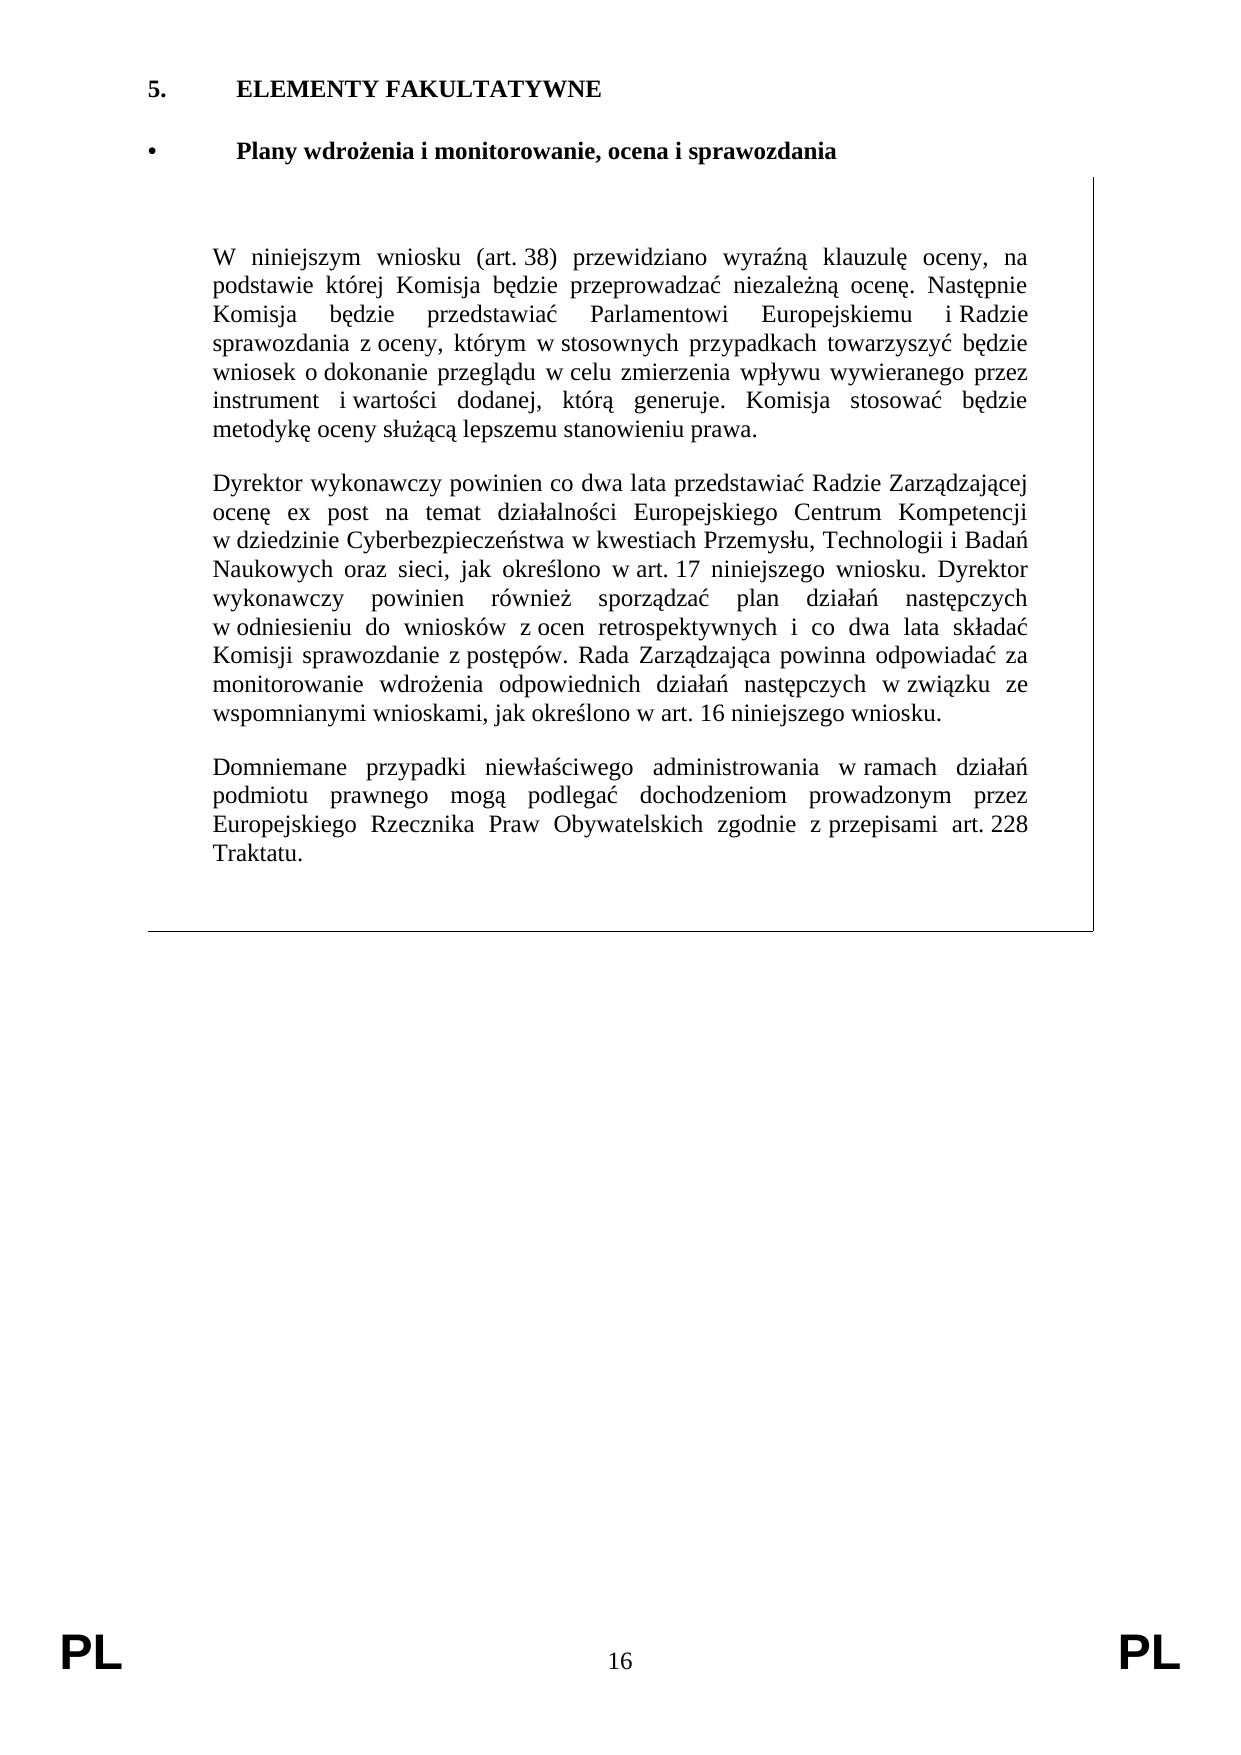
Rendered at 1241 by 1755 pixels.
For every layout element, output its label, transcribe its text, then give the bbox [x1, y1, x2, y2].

text Domniemane przypadki niewłaściwego administrowania w ramach działań podmiotu prawnego mogą podlegać dochodzeniom prowadzonym przez Europejskiego Rzecznika Praw Obywatelskich zgodnie z przepisami art. 228 Traktatu. [148, 687, 1093, 931]
text Dyrektor wykonawczy powinien co dwa lata przedstawiać Radzie Zarządzającej ocenę ex post na temat działalności Europejskiego Centrum Kompetencji w dziedzinie Cyberbezpieczeństwa w kwestiach Przemysłu, Technologii i Badań Naukowych oraz sieci, jak określono w art. 17 niniejszego wniosku. Dyrektor wykonawczy powinien również sporządzać plan działań następczych w odniesieniu do wniosków z ocen retrospektywnych i co dwa lata składać Komisji sprawozdanie z postępów. Rada Zarządzająca powinna odpowiadać za monitorowanie wdrożenia odpowiednich działań następczych w związku ze wspomnianymi wnioskami, jak określono w art. 16 niniejszego wniosku. [148, 403, 1093, 687]
text W niniejszym wniosku (art. 38) przewidziano wyraźną klauzulę oceny, na podstawie której Komisja będzie przeprowadzać niezależną ocenę. Następnie Komisja będzie przedstawiać Parlamentowi Europejskiemu i Radzie sprawozdania z oceny, którym w stosownych przypadkach towarzyszyć będzie wniosek o dokonanie przeglądu w celu zmierzenia wpływu wywieranego przez instrument i wartości dodanej, którą generuje. Komisja stosować będzie metodykę oceny służącą lepszemu stanowieniu prawa. [148, 177, 1093, 403]
subtitle 5. ELEMENTY FAKULTATYWNE [148, 74, 1093, 103]
subtitle • Plany wdrożenia i monitorowanie, ocena i sprawozdania [148, 136, 1093, 165]
